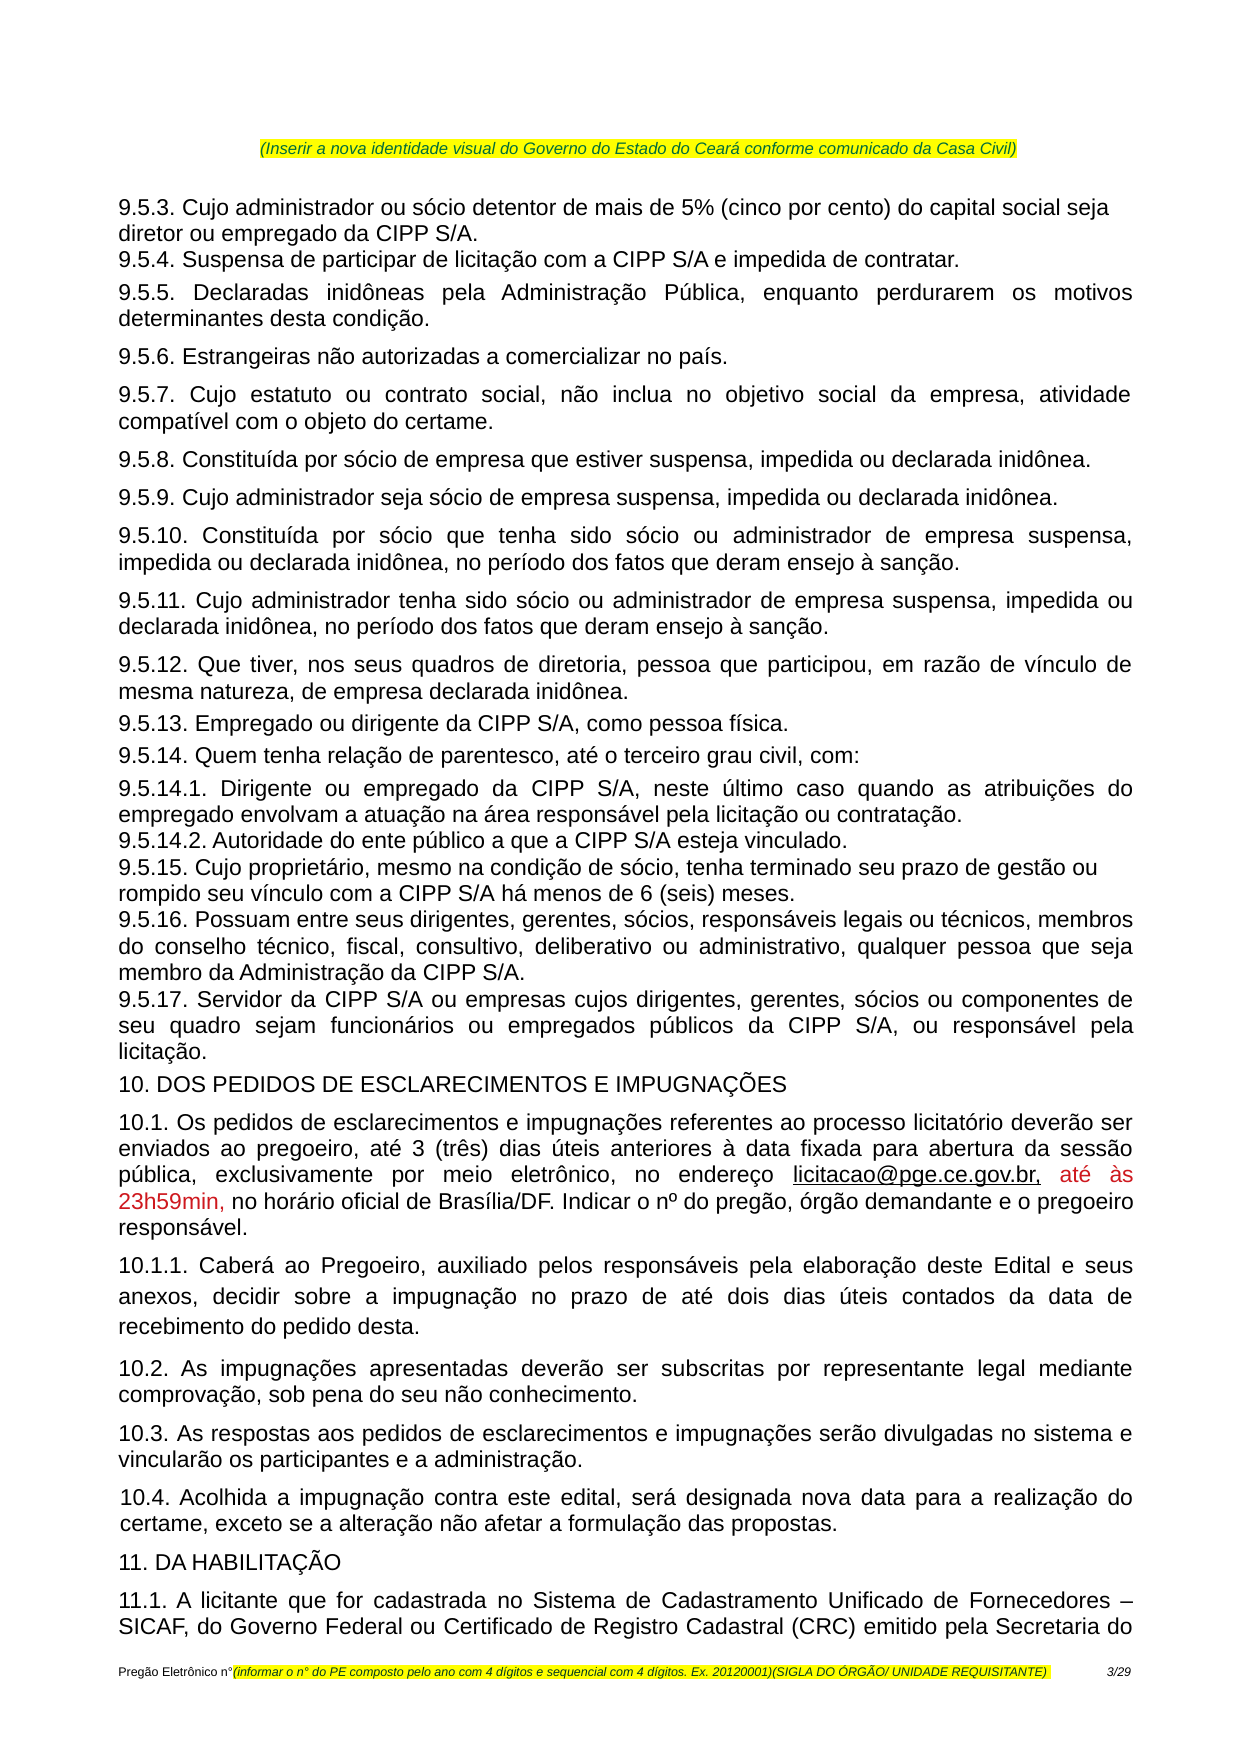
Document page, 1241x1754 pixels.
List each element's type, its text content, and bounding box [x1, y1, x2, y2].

text 9.5.10. Constituída por sócio que tenha sido sócio ou administrador de empresa suspensa, impedida ou declarada inidônea, no período dos fatos que deram ensejo à sanção. [118, 522, 1134, 575]
text 10.3. As respostas aos pedidos de esclarecimentos e impugnações serão divulgadas no sistema e vincularão os participantes e a administração. [118, 1419, 1134, 1472]
text 9.5.14.2. Autoridade do ente público a que a CIPP S/A esteja vinculado. [118, 827, 1134, 854]
text 9.5.14.1. Dirigente ou empregado da CIPP S/A, neste último caso quando as atribuições do empregado envolvam a atuação na área responsável pela licitação ou contratação. [118, 775, 1134, 827]
text 10.4. Acolhida a impugnação contra este edital, será designada nova data para a realização do certame, exceto se a alteração não afetar a formulação das propostas. [119, 1484, 1134, 1537]
text 11. DA HABILITAÇÃO [118, 1549, 1134, 1575]
list 10.1.1. Caberá ao Pregoeiro, auxiliado pelos responsáveis pela elaboração deste Edital e seus anexos, decidir sobre a impugnação no prazo de até dois dias úteis contados da data de recebimento do pedido desta. [118, 1252, 1134, 1339]
text 9.5.9. Cujo administrador seja sócio de empresa suspensa, impedida ou declarada inidônea. [118, 484, 1134, 510]
text 11.1. A licitante que for cadastrada no Sistema de Cadastramento Unificado de Fornecedores – SICAF, do Governo Federal ou Certificado de Registro Cadastral (CRC) emitido pela Secretaria do [118, 1587, 1134, 1639]
text 9.5.16. Possuam entre seus dirigentes, gerentes, sócios, responsáveis legais ou técnicos, membros do conselho técnico, fiscal, consultivo, deliberativo ou administrativo, qualquer pessoa que seja membro da Administração da CIPP S/A. [118, 906, 1134, 986]
text 10.1. Os pedidos de esclarecimentos e impugnações referentes ao processo licitatório deverão ser enviados ao pregoeiro, até 3 (três) dias úteis anteriores à data fixada para abertura da sessão pública, exclusivamente por meio eletrônico, no endereço licitacao@pge.ce.gov.br, até às 23h59min, no horário oficial de Brasília/DF. Indicar o nº do pregão, órgão demandante e o pregoeiro responsável. [118, 1109, 1134, 1241]
text 9.5.6. Estrangeiras não autorizadas a comercializar no país. [118, 343, 1134, 369]
text 9.5.4. Suspensa de participar de licitação com a CIPP S/A e impedida de contratar. [118, 246, 1134, 272]
text 10. DOS PEDIDOS DE ESCLARECIMENTOS E IMPUGNAÇÕES [118, 1071, 1134, 1097]
text 9.5.15. Cujo proprietário, mesmo na condição de sócio, tenha terminado seu prazo de gestão ou rompido seu vínculo com a CIPP S/A há menos de 6 (seis) meses. [118, 854, 1134, 906]
text 9.5.8. Constituída por sócio de empresa que estiver suspensa, impedida ou declarada inidônea. [118, 446, 1134, 472]
text 9.5.17. Servidor da CIPP S/A ou empresas cujos dirigentes, gerentes, sócios ou componentes de seu quadro sejam funcionários ou empregados públicos da CIPP S/A, ou responsável pela licitação. [118, 986, 1134, 1064]
text 9.5.12. Que tiver, nos seus quadros de diretoria, pessoa que participou, em razão de vínculo de mesma natureza, de empresa declarada inidônea. [118, 651, 1134, 704]
text 9.5.14. Quem tenha relação de parentesco, até o terceiro grau civil, com: [118, 742, 1134, 769]
text 9.5.5. Declaradas inidôneas pela Administração Pública, enquanto perdurarem os motivos determinantes desta condição. [118, 278, 1134, 331]
text 9.5.11. Cujo administrador tenha sido sócio ou administrador de empresa suspensa, impedida ou declarada inidônea, no período dos fatos que deram ensejo à sanção. [118, 587, 1134, 639]
text 9.5.7. Cujo estatuto ou contrato social, não inclua no objetivo social da empresa, atividade compatível com o objeto do certame. [118, 381, 1132, 434]
text 10.2. As impugnações apresentadas deverão ser subscritas por representante legal mediante comprovação, sob pena do seu não conhecimento. [118, 1355, 1134, 1408]
text 9.5.3. Cujo administrador ou sócio detentor de mais de 5% (cinco por cento) do capital social seja diretor ou empregado da CIPP S/A. [118, 193, 1134, 246]
text 9.5.13. Empregado ou dirigente da CIPP S/A, como pessoa física. [118, 710, 1134, 736]
